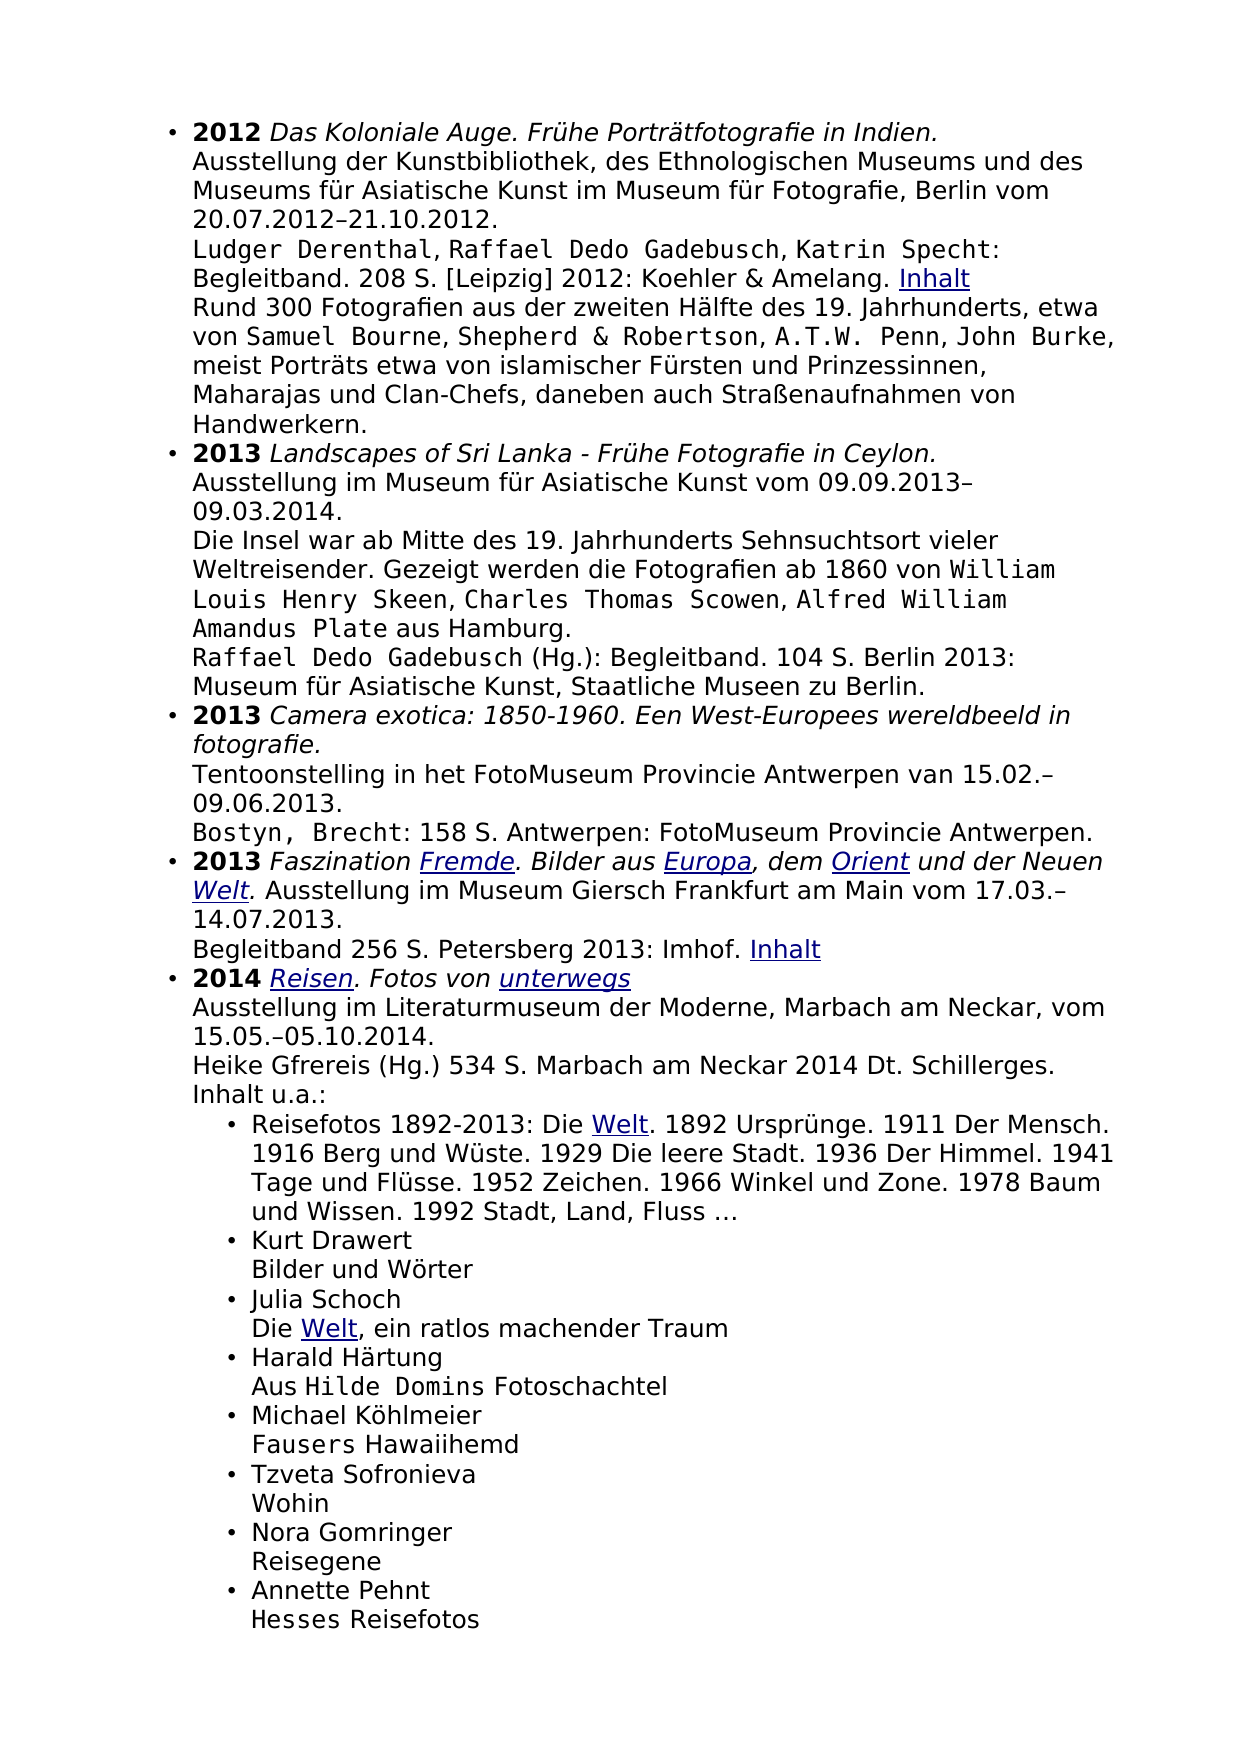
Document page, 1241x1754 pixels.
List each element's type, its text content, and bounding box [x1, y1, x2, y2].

list 2013 Faszination Fremde. Bilder aus Europa, dem Orient und der Neuen Welt. Ausstellung im Museum Giersch Frankfurt am Main vom 17.03.–14.07.2013. Begleitband 256 S. Petersberg 2013: Imhof. Inhalt [177, 847, 1122, 964]
list Tzveta Sofronieva Wohin [236, 1460, 1122, 1518]
list 2013 Landscapes of Sri Lanka - Frühe Fotografie in Ceylon. Ausstellung im Museum für Asiatische Kunst vom 09.09.2013–09.03.2014. Die Insel war ab Mitte des 19. Jahrhunderts Sehnsuchtsort vieler Weltreisender. Gezeigt werden die Fotografien ab 1860 von William Louis Henry Skeen, Charles Thomas Scowen, Alfred William Amandus Plate aus Hamburg. Raffael Dedo Gadebusch (Hg.): Begleitband. 104 S. Berlin 2013: Museum für Asiatische Kunst, Staatliche Museen zu Berlin. [177, 439, 1122, 701]
list 2014 Reisen. Fotos von unterwegs Ausstellung im Literaturmuseum der Moderne, Marbach am Neckar, vom 15.05.–05.10.2014. Heike Gfrereis (Hg.) 534 S. Marbach am Neckar 2014 Dt. Schillerges. Inhalt u.a.: [177, 964, 1122, 1110]
list Michael Köhlmeier Fausers Hawaiihemd [236, 1401, 1122, 1460]
list 2012 Das Koloniale Auge. Frühe Porträtfotografie in Indien. Ausstellung der Kunstbibliothek, des Ethnologischen Museums und des Museums für Asiatische Kunst im Museum für Fotografie, Berlin vom 20.07.2012–21.10.2012. Ludger Derenthal, Raffael Dedo Gadebusch, Katrin Specht: Begleitband. 208 S. [Leipzig] 2012: Koehler & Amelang. Inhalt Rund 300 Fotografien aus der zweiten Hälfte des 19. Jahrhunderts, etwa von Samuel Bourne, Shepherd & Robertson, A.T.W. Penn, John Burke, meist Porträts etwa von islamischer Fürsten und Prinzessinnen, Maharajas und Clan-Chefs, daneben auch Straßenaufnahmen von Handwerkern. [177, 118, 1122, 439]
list Reisefotos 1892-2013: Die Welt. 1892 Ursprünge. 1911 Der Mensch. 1916 Berg und Wüste. 1929 Die leere Stadt. 1936 Der Himmel. 1941 Tage und Flüsse. 1952 Zeichen. 1966 Winkel und Zone. 1978 Baum und Wissen. 1992 Stadt, Land, Fluss … [236, 1110, 1122, 1226]
list Julia Schoch Die Welt, ein ratlos machender Traum [236, 1285, 1122, 1343]
list Kurt Drawert Bilder und Wörter [236, 1226, 1122, 1285]
list Harald Härtung Aus Hilde Domins Fotoschachtel [236, 1343, 1122, 1401]
list 2013 Camera exotica: 1850-1960. Een West-Europees wereldbeeld in fotografie. Tentoonstelling in het FotoMuseum Provincie Antwerpen van 15.02.–09.06.2013. Bostyn, Brecht: 158 S. Antwerpen: FotoMuseum Provincie Antwerpen. [177, 701, 1122, 847]
list Annette Pehnt Hesses Reisefotos [236, 1576, 1122, 1635]
list Nora Gomringer Reisegene [236, 1518, 1122, 1576]
